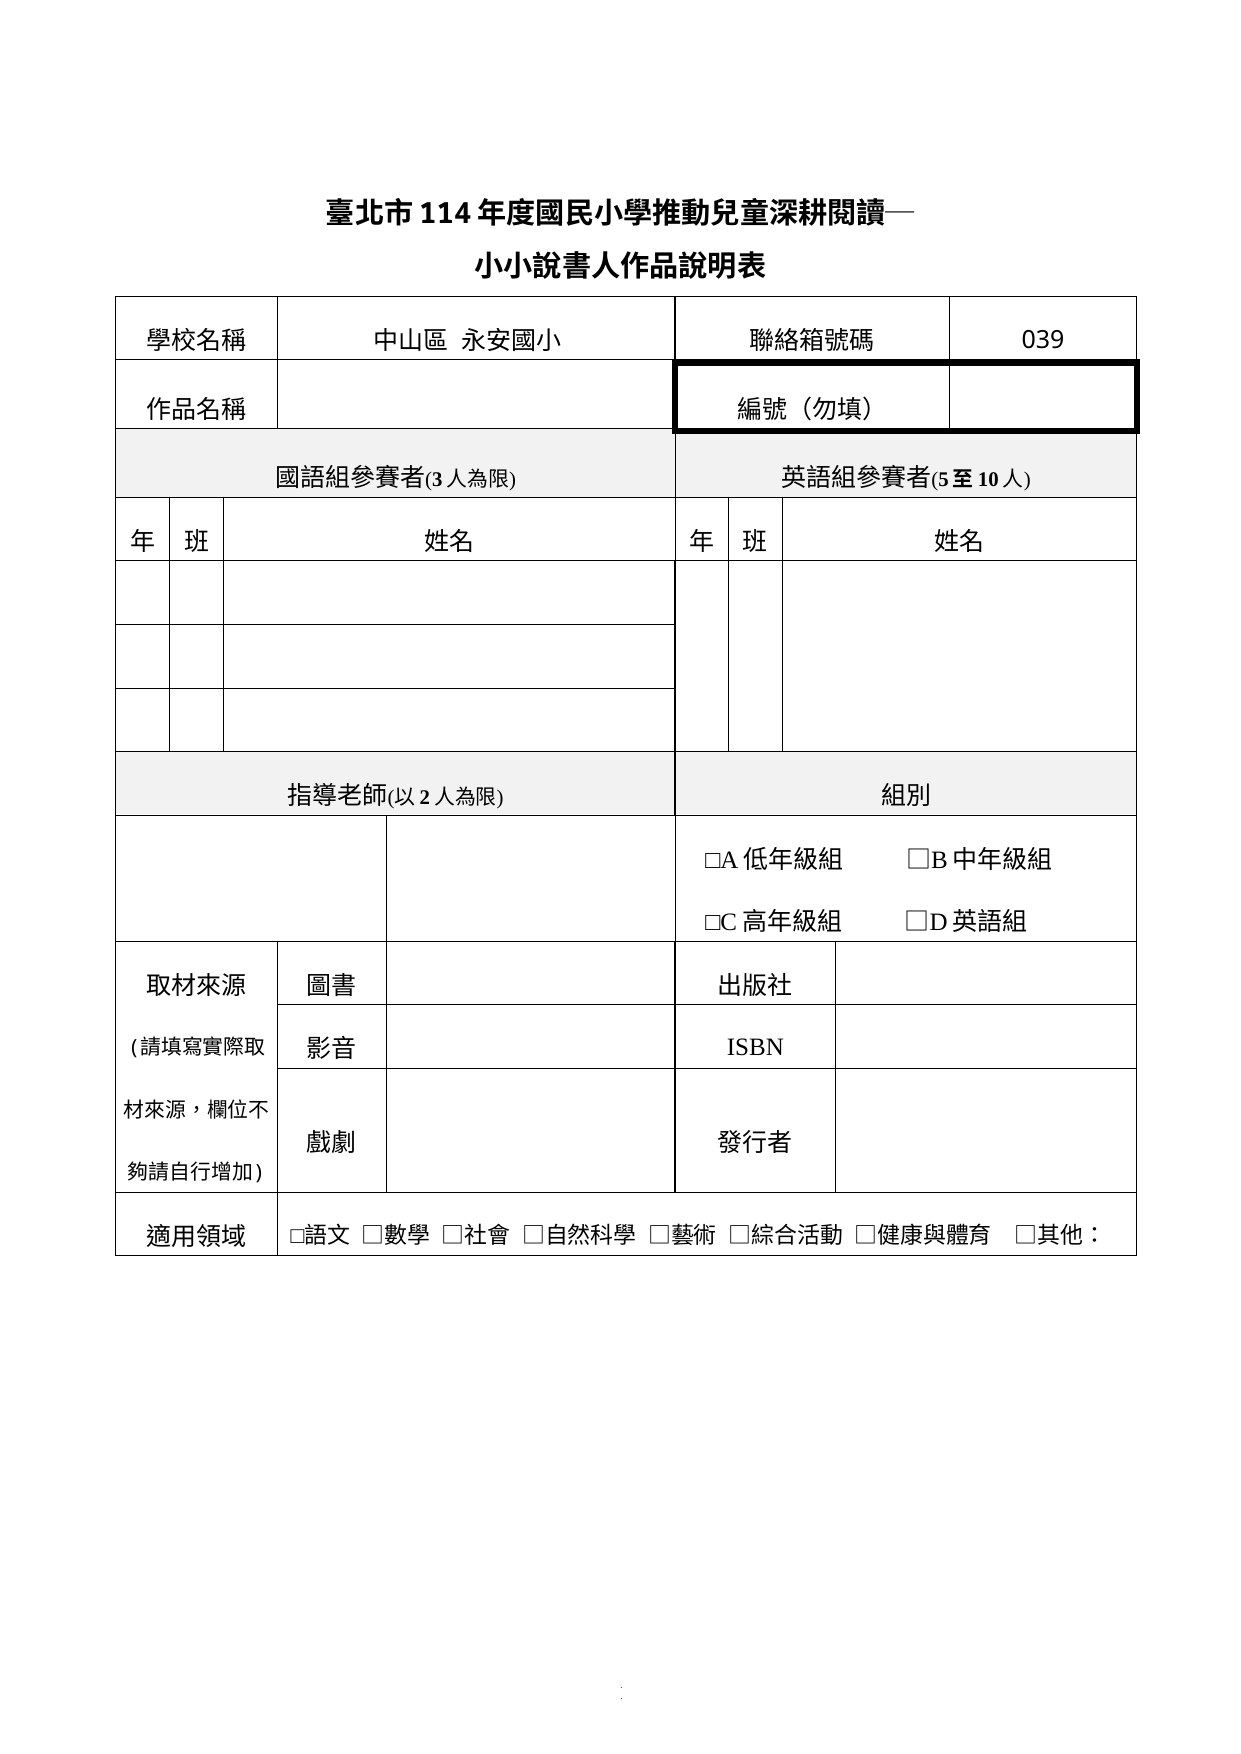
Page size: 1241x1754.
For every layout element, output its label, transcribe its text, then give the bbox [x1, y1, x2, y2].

table_cell [224, 561, 674, 624]
table_cell 姓名 [224, 498, 675, 560]
table_cell 班 [170, 498, 223, 560]
table_header 學校名稱 [116, 297, 277, 359]
table_cell [387, 1005, 674, 1068]
table_cell □語文 □數學 □社會 □自然科學 □藝術 □綜合活動 □健康與體育 □其他： [278, 1193, 1136, 1255]
table_cell ISBN [676, 1005, 835, 1068]
table_cell [836, 1069, 1136, 1192]
table_cell 作品名稱 [116, 360, 277, 428]
table_cell 年 [116, 498, 169, 560]
table_cell [116, 816, 386, 941]
table_cell [676, 561, 728, 751]
table_cell [387, 1069, 674, 1192]
table_cell 適用領域 [116, 1193, 277, 1255]
table_cell [116, 625, 169, 687]
table_header 039 [950, 297, 1136, 359]
table_cell 戲劇 [278, 1069, 386, 1192]
table_cell 影音 [278, 1005, 386, 1068]
table_cell 發行者 [676, 1069, 835, 1192]
table_cell [836, 1005, 1136, 1068]
table_header 聯絡箱號碼 [676, 297, 949, 359]
table_cell 圖書 [278, 942, 386, 1004]
table_cell [836, 942, 1136, 1004]
table_cell [170, 625, 223, 687]
table_header 中山區 永安國小 [278, 297, 674, 359]
table_cell 編號（勿填） [678, 366, 949, 428]
table_cell 英語組參賽者(5至10人) [676, 434, 1136, 497]
text 小小說書人作品說明表 [112, 243, 1128, 285]
table_cell 出版社 [676, 942, 835, 1004]
table_cell [224, 625, 674, 687]
table_cell 取材來源 (請填寫實際取材來源，欄位不夠請自行增加) [116, 942, 277, 1192]
table_cell [783, 561, 1136, 751]
table_cell [116, 689, 169, 751]
table_cell 班 [729, 498, 782, 560]
table_cell [387, 942, 674, 1004]
table_cell [278, 360, 672, 428]
table_cell 姓名 [783, 498, 1136, 560]
table_cell 組別 [676, 752, 1136, 814]
table_cell [729, 561, 782, 751]
table_cell [170, 689, 223, 751]
table_cell 年 [676, 498, 728, 560]
table_cell [116, 561, 169, 624]
table_cell [950, 366, 1134, 428]
table_cell [387, 816, 675, 941]
table_cell [170, 561, 223, 624]
table_cell □A低年級組 □B中年級組 □C高年級組 □D英語組 [676, 816, 1136, 941]
table_cell 指導老師(以2人為限) [116, 752, 674, 814]
text 臺北市114年度國民小學推動兒童深耕閱讀─ [112, 190, 1128, 232]
table_cell 國語組參賽者(3人為限) [116, 429, 675, 497]
table_cell [224, 689, 674, 751]
